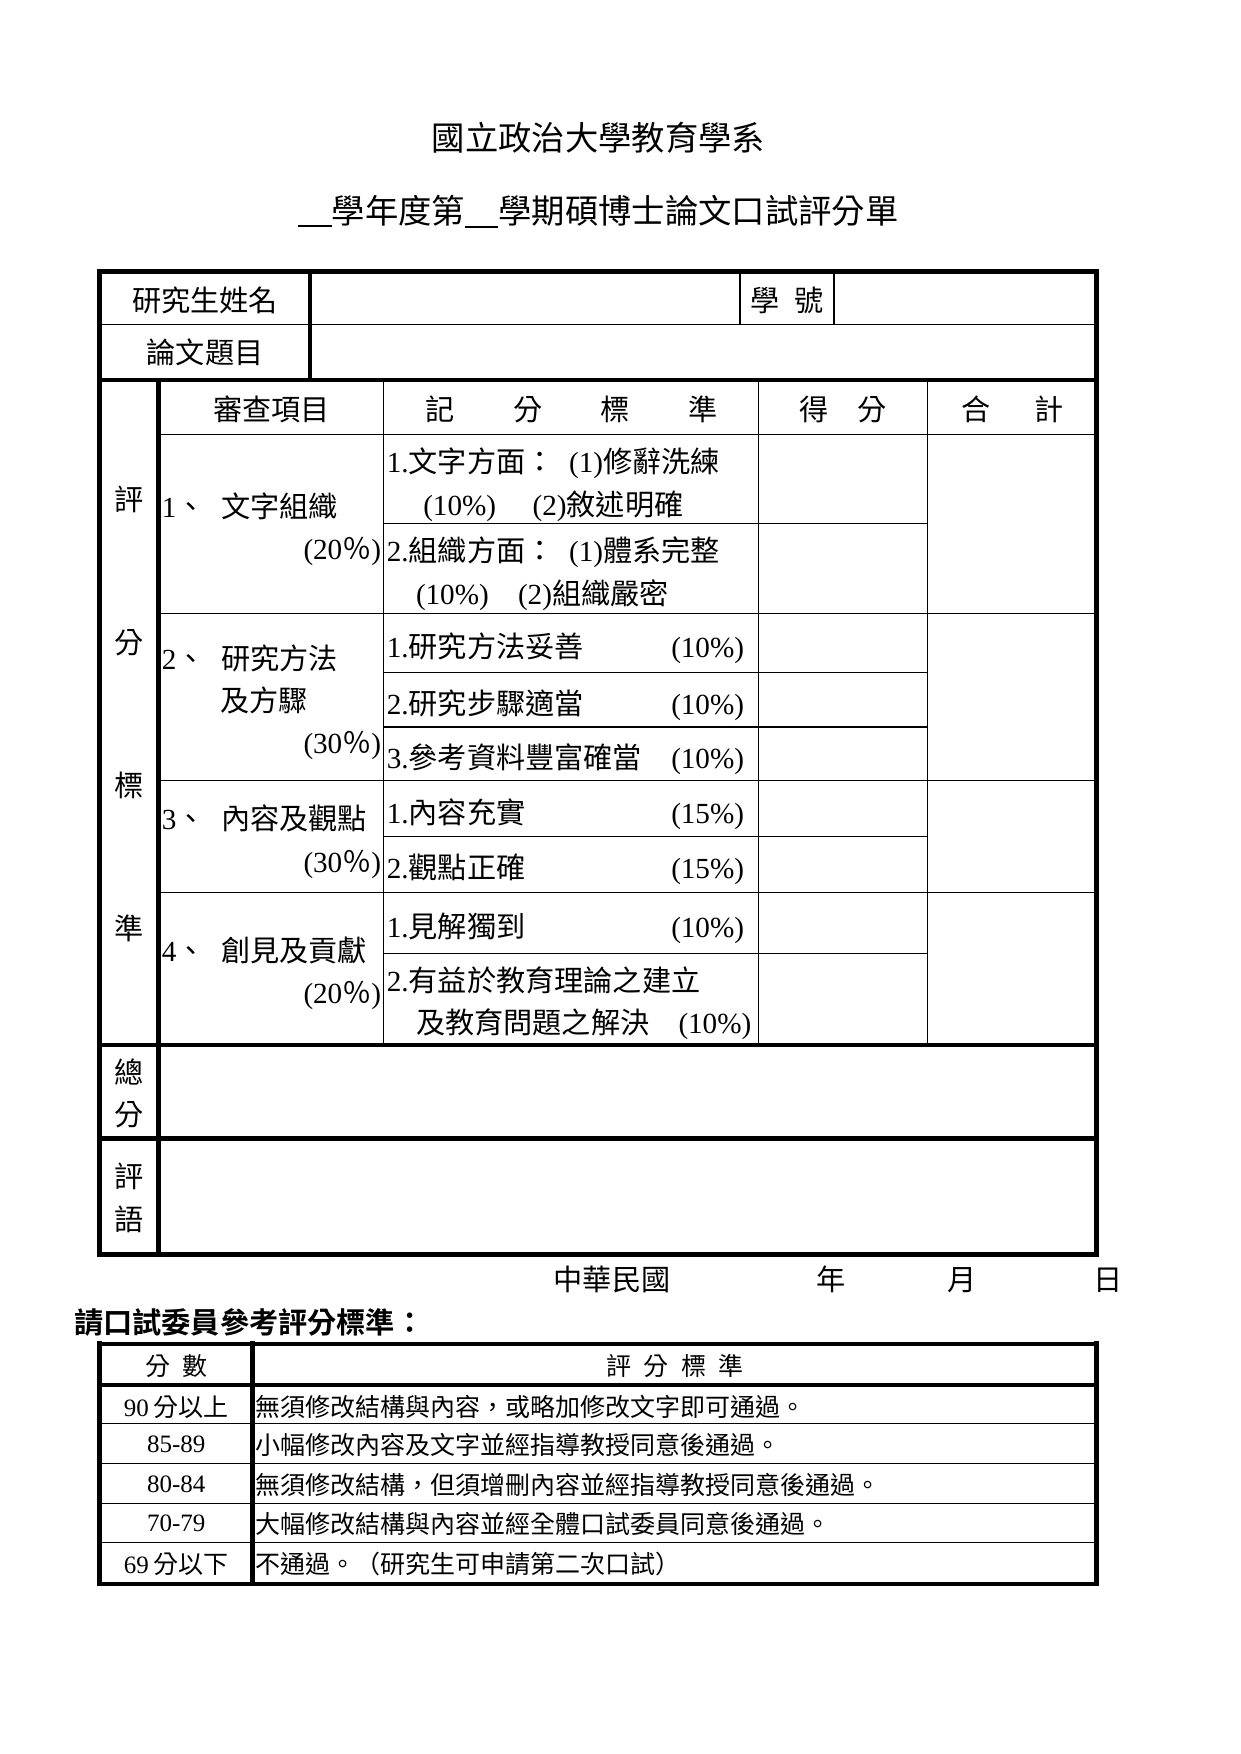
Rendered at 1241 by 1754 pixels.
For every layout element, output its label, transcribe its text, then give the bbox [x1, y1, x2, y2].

table_cell [759, 524, 927, 613]
table_cell [759, 614, 927, 672]
table_cell [759, 893, 927, 953]
table_cell 研究方法 及方驟 (30％) [161, 614, 383, 780]
table_cell 無須修改結構與內容，或略加修改文字即可通過。 [255, 1387, 1094, 1423]
table_cell [759, 435, 927, 523]
table_cell [928, 893, 1094, 1042]
table_cell [759, 954, 927, 1042]
table_cell [759, 728, 927, 780]
table_header [835, 274, 1094, 323]
table_cell [928, 781, 1094, 892]
table_cell 2.有益於教育理論之建立 及教育問題之解決 (10%) [384, 954, 758, 1042]
table_cell 評 分 標 準 [102, 382, 156, 1042]
table_cell 70-79 [102, 1504, 250, 1542]
table_cell 小幅修改內容及文字並經指導教授同意後通過。 [255, 1424, 1094, 1463]
table_cell 無須修改結構，但須增刪內容並經指導教授同意後通過。 [255, 1464, 1094, 1502]
table_cell 評 語 [102, 1141, 156, 1252]
table_cell 2.研究步驟適當 (10%) [384, 673, 758, 726]
table_header [312, 274, 739, 323]
text 國立政治大學教育學系 [74, 112, 1122, 160]
table_cell 合 計 [928, 382, 1094, 434]
table_header 學 號 [741, 274, 833, 323]
table_cell 不通過。（研究生可申請第二次口試） [255, 1543, 1094, 1582]
table_cell 90分以上 [102, 1387, 250, 1423]
table_header 研究生姓名 [102, 274, 308, 323]
table_cell 3.參考資料豐富確當 (10%) [384, 728, 758, 780]
table_cell [312, 325, 1094, 378]
table_cell 85-89 [102, 1424, 250, 1463]
table_cell [161, 1141, 1094, 1252]
table_cell 記 分 標 準 [384, 382, 758, 434]
table_cell [759, 837, 927, 892]
table_cell 總 分 [102, 1047, 156, 1136]
table_header 評 分 標 準 [255, 1346, 1094, 1382]
table_cell 1.內容充實 (15%) [384, 781, 758, 836]
text 中華民國 年 月 日 [74, 1257, 1122, 1299]
table_header 分 數 [102, 1346, 250, 1382]
table_cell [759, 781, 927, 836]
table_cell [928, 614, 1094, 780]
table_cell [928, 435, 1094, 613]
table_cell 2.組織方面： (1)體系完整 (10%) (2)組織嚴密 [384, 524, 758, 613]
table_cell 1.研究方法妥善 (10%) [384, 614, 758, 672]
table_cell 80-84 [102, 1464, 250, 1502]
table_cell 內容及觀點 (30％) [161, 781, 383, 892]
table_cell 69分以下 [102, 1543, 250, 1582]
table_cell 文字組織 (20％) [161, 435, 383, 613]
table_cell [161, 1047, 1094, 1136]
table_cell 得 分 [759, 382, 927, 434]
table_cell 1.文字方面： (1)修辭洗練 (10%) (2)敘述明確 [384, 435, 758, 523]
table_cell 論文題目 [102, 325, 308, 378]
table_cell 創見及貢獻 (20％) [161, 893, 383, 1042]
table_cell 大幅修改結構與內容並經全體口試委員同意後通過。 [255, 1504, 1094, 1542]
text 請口試委員參考評分標準： [74, 1299, 1122, 1341]
table_cell [759, 673, 927, 726]
table_cell 審查項目 [161, 382, 383, 434]
table_cell 2.觀點正確 (15%) [384, 837, 758, 892]
text 學年度第 學期碩博士論文口試評分單 [74, 184, 1122, 233]
table_cell 1.見解獨到 (10%) [384, 893, 758, 953]
